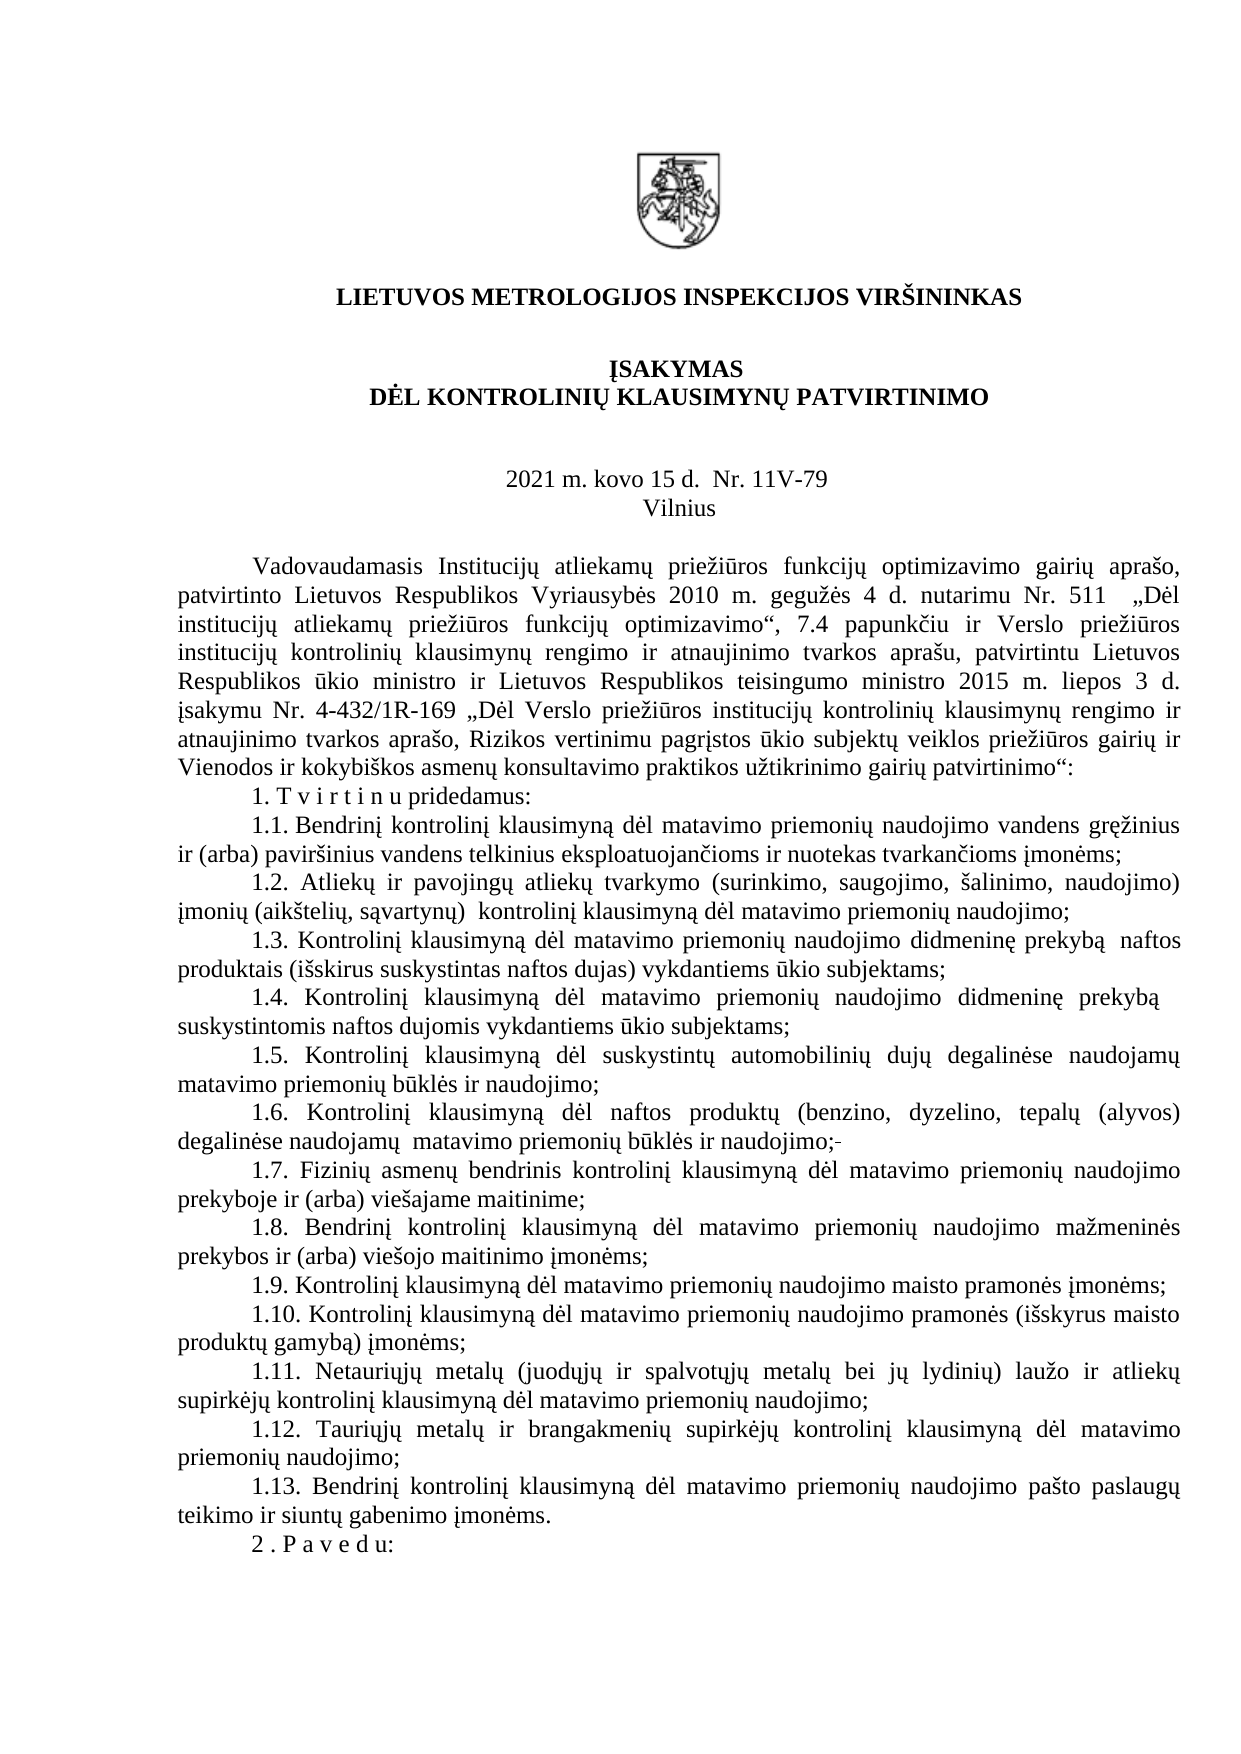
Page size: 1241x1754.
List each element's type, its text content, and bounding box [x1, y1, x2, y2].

text DĖL KONTROLINIŲ KLAUSIMYNŲ PATVIRTINIMO [177, 382, 1181, 411]
text 1.4. Kontrolinį klausimyną dėl matavimo priemonių naudojimo didmeninę prekybą suskystintomis naftos dujomis vykdantiems ūkio subjektams; [177, 982, 1181, 1040]
text 1.7. Fizinių asmenų bendrinis kontrolinį klausimyną dėl matavimo priemonių naudojimo prekyboje ir (arba) viešajame maitinime; [177, 1155, 1181, 1212]
text 1.11. Netauriųjų metalų (juodųjų ir spalvotųjų metalų bei jų lydinių) laužo ir atliekų supirkėjų kontrolinį klausimyną dėl matavimo priemonių naudojimo; [177, 1356, 1181, 1414]
text 1.2. Atliekų ir pavojingų atliekų tvarkymo (surinkimo, saugojimo, šalinimo, naudojimo) įmonių (aikštelių, sąvartynų) kontrolinį klausimyną dėl matavimo priemonių naudojimo; [177, 867, 1181, 925]
text 1.13. Bendrinį kontrolinį klausimyną dėl matavimo priemonių naudojimo pašto paslaugų teikimo ir siuntų gabenimo įmonėms. [177, 1471, 1181, 1529]
text ĮSAKYMAS [177, 354, 1181, 382]
text 2 . P a v e d u: [177, 1529, 1181, 1557]
text 1.9. Kontrolinį klausimyną dėl matavimo priemonių naudojimo maisto pramonės įmonėms; [177, 1270, 1181, 1299]
text 1.1. Bendrinį kontrolinį klausimyną dėl matavimo priemonių naudojimo vandens gręžinius ir (arba) paviršinius vandens telkinius eksploatuojančioms ir nuotekas tvarkančioms įmonėms; [177, 810, 1181, 867]
text 2021 m. kovo 15 d. Nr. 11V-79 [177, 464, 1181, 493]
text Vilnius [177, 493, 1181, 522]
text LIETUVOS METROLOGIJOS INSPEKCIJOS VIRŠININKAS [177, 282, 1181, 311]
text 1.6. Kontrolinį klausimyną dėl naftos produktų (benzino, dyzelino, tepalų (alyvos) degalinėse naudojamų matavimo priemonių būklės ir naudojimo; [177, 1097, 1181, 1155]
text 1.10. Kontrolinį klausimyną dėl matavimo priemonių naudojimo pramonės (išskyrus maisto produktų gamybą) įmonėms; [177, 1299, 1181, 1356]
text 1.12. Tauriųjų metalų ir brangakmenių supirkėjų kontrolinį klausimyną dėl matavimo priemonių naudojimo; [177, 1414, 1181, 1471]
text 1.8. Bendrinį kontrolinį klausimyną dėl matavimo priemonių naudojimo mažmeninės prekybos ir (arba) viešojo maitinimo įmonėms; [177, 1212, 1181, 1270]
text 1.5. Kontrolinį klausimyną dėl suskystintų automobilinių dujų degalinėse naudojamų matavimo priemonių būklės ir naudojimo; [177, 1040, 1181, 1097]
text Vadovaudamasis Institucijų atliekamų priežiūros funkcijų optimizavimo gairių aprašo, patvirtinto Lietuvos Respublikos Vyriausybės 2010 m. gegužės 4 d. nutarimu Nr. 511 „Dėl institucijų atliekamų priežiūros funkcijų optimizavimo“, 7.4 papunkčiu ir Verslo priežiūros institucijų kontrolinių klausimynų rengimo ir atnaujinimo tvarkos aprašu, patvirtintu Lietuvos Respublikos ūkio ministro ir Lietuvos Respublikos teisingumo ministro 2015 m. liepos 3 d. įsakymu Nr. 4-432/1R-169 „Dėl Verslo priežiūros institucijų kontrolinių klausimynų rengimo ir atnaujinimo tvarkos aprašo, Rizikos vertinimu pagrįstos ūkio subjektų veiklos priežiūros gairių ir Vienodos ir kokybiškos asmenų konsultavimo praktikos užtikrinimo gairių patvirtinimo“: [177, 551, 1181, 781]
text 1. T v i r t i n u pridedamus: [177, 781, 1181, 810]
text 1.3. Kontrolinį klausimyną dėl matavimo priemonių naudojimo didmeninę prekybą naftos produktais (išskirus suskystintas naftos dujas) vykdantiems ūkio subjektams; [177, 925, 1181, 982]
